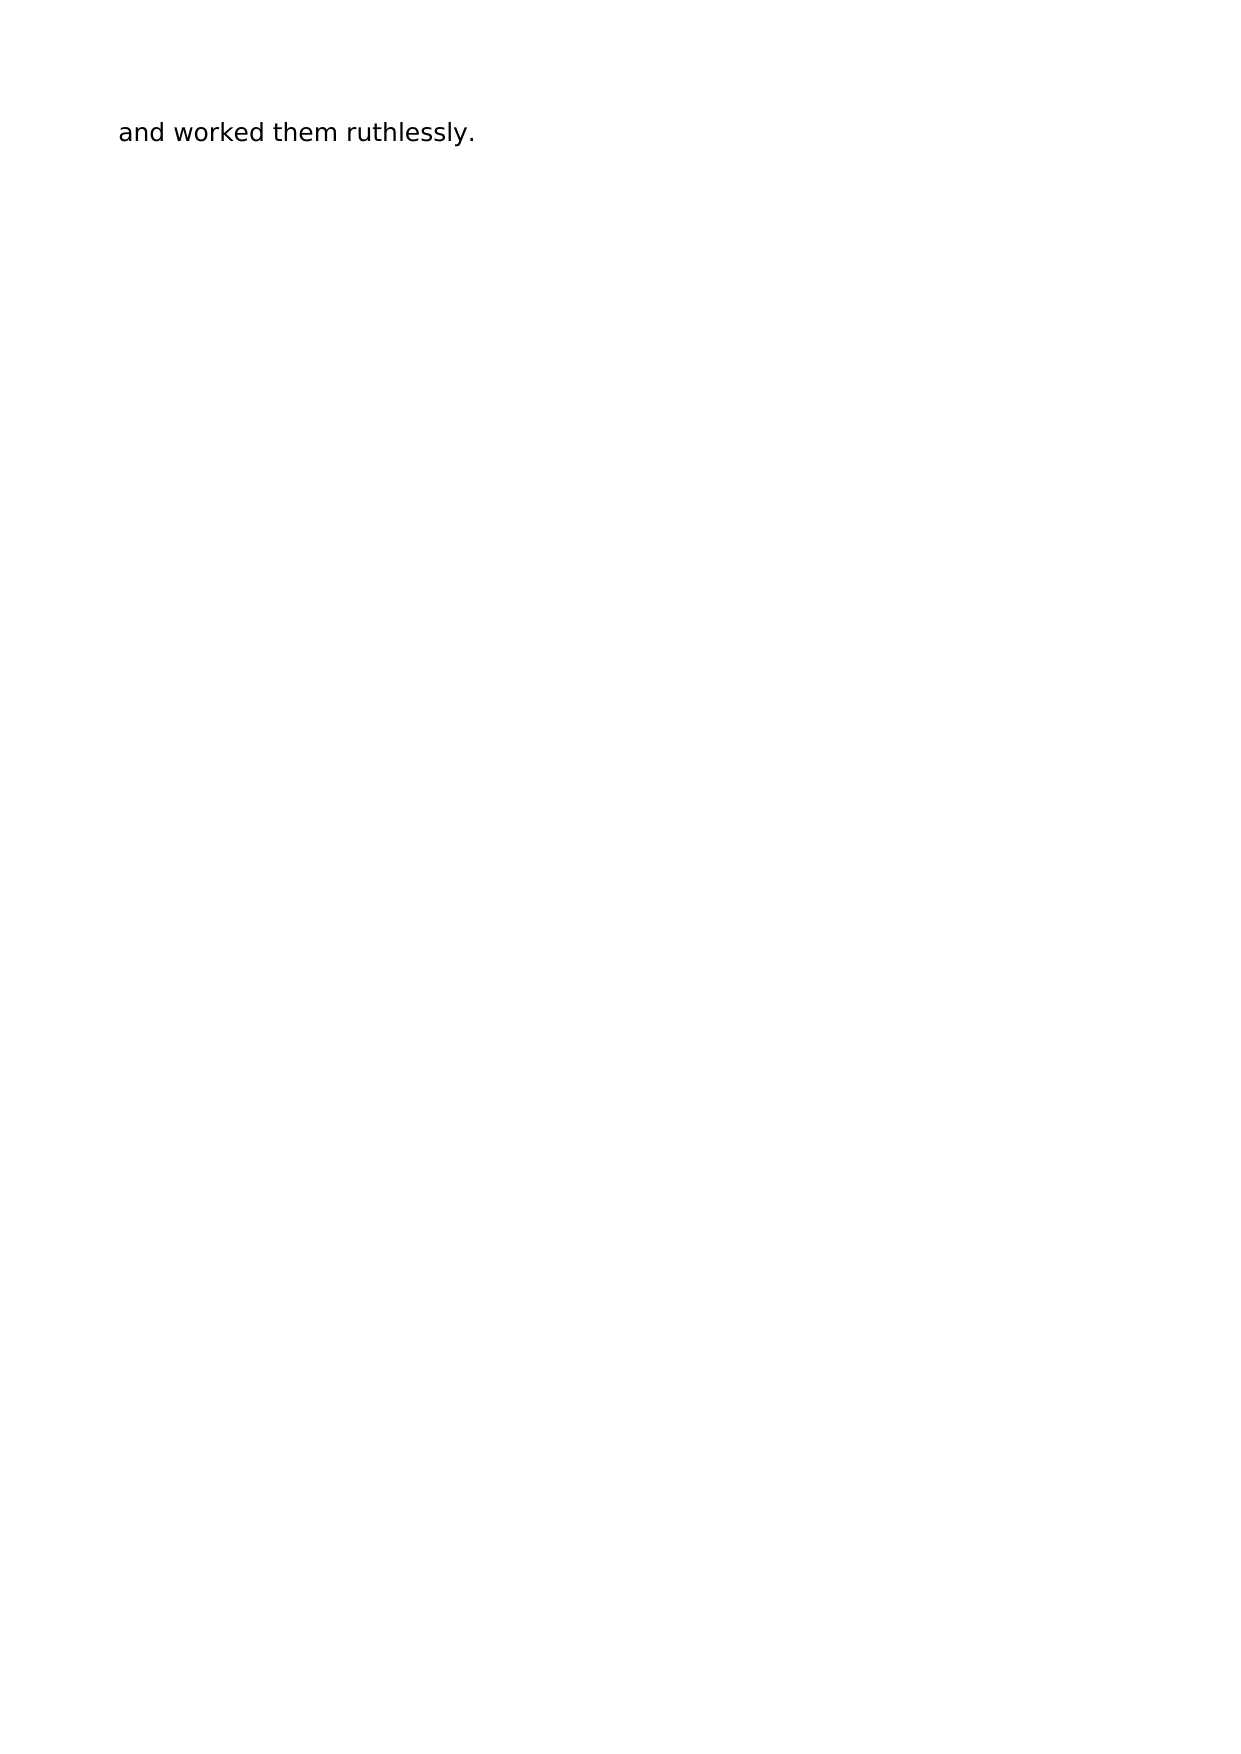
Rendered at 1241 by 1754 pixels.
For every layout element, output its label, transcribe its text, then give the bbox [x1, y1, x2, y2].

text and worked them ruthlessly. [118, 118, 1122, 147]
